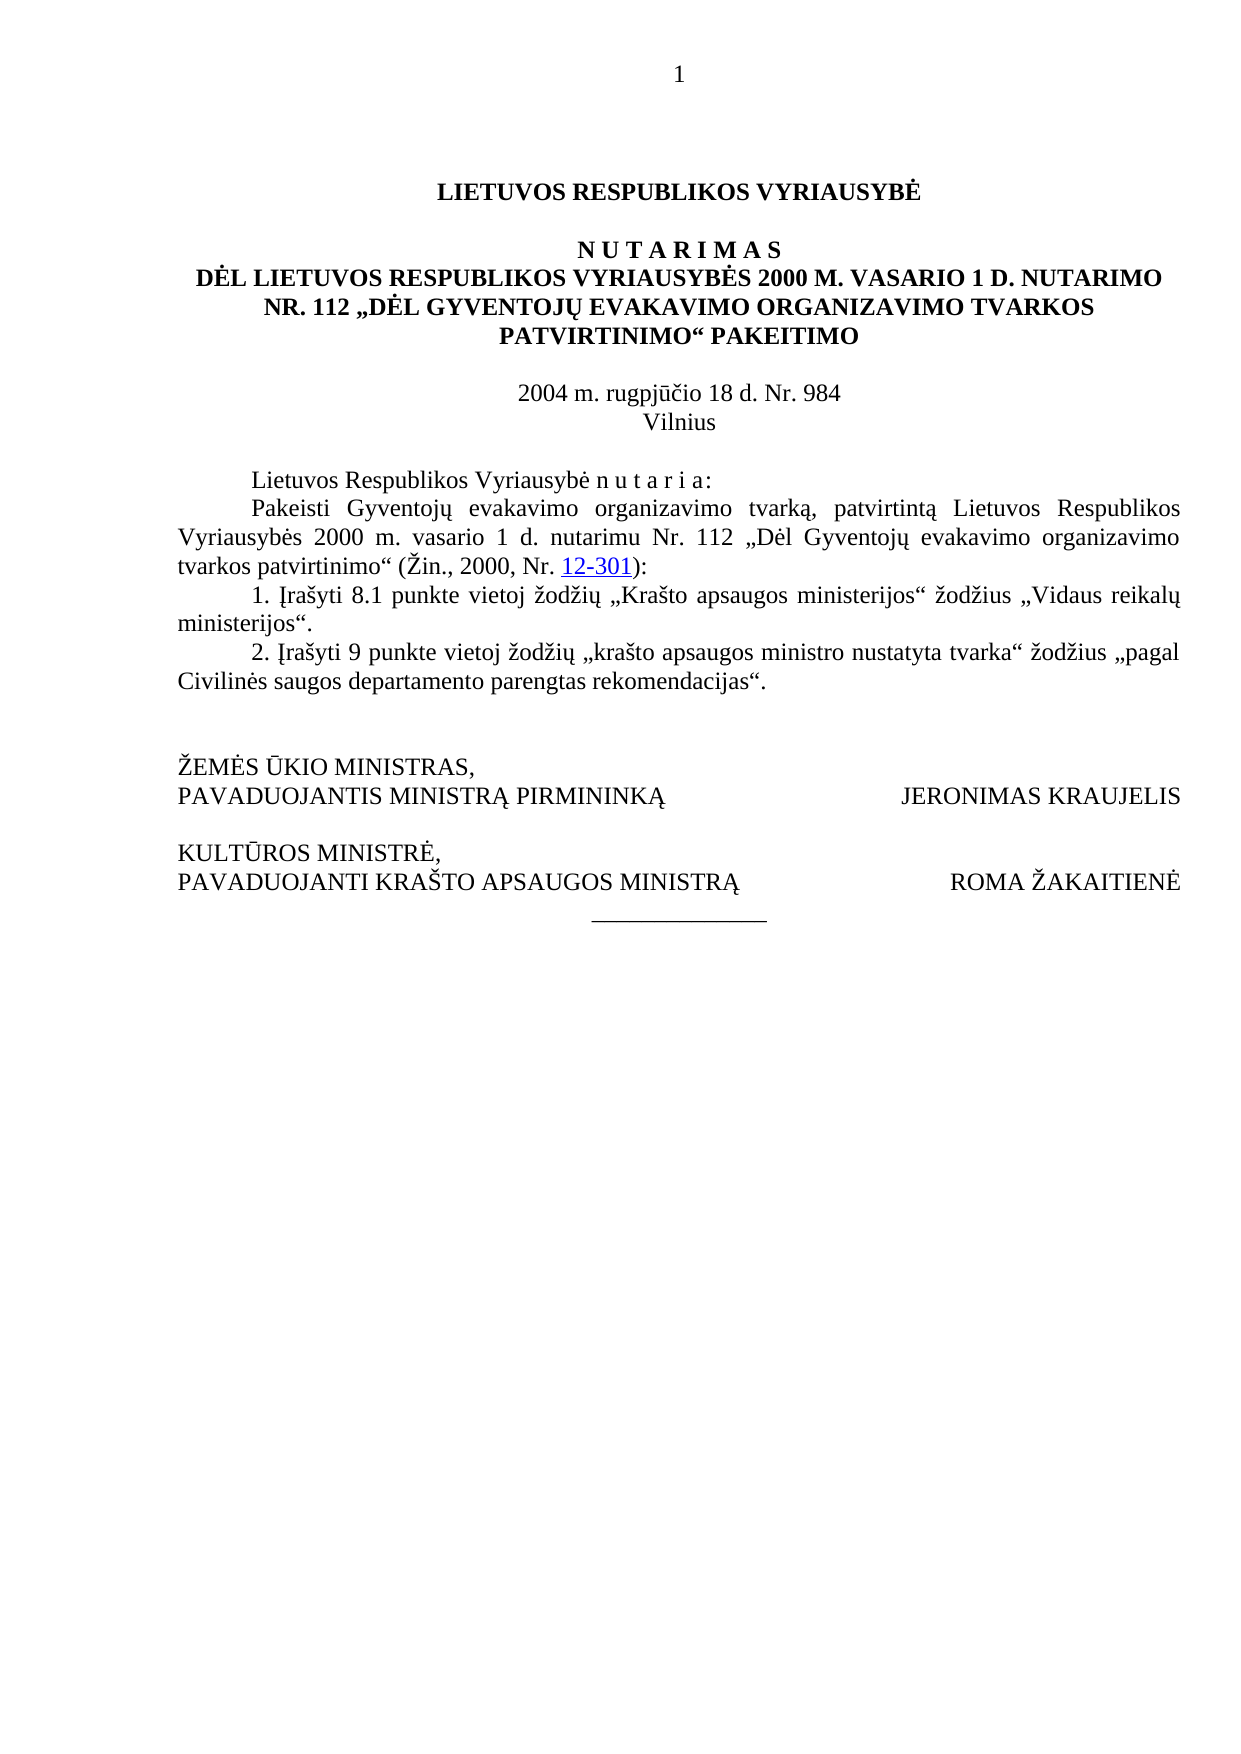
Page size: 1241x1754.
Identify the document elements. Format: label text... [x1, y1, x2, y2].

text PAVADUOJANTIS MINISTRĄ PIRMININKĄ JERONIMAS KRAUJELIS [177, 781, 1181, 810]
text N U T A R I M A S [177, 235, 1181, 263]
text LIETUVOS RESPUBLIKOS VYRIAUSYBĖ [177, 177, 1181, 206]
text Lietuvos Respublikos Vyriausybė nutaria: [177, 465, 1181, 493]
text 1. Įrašyti 8.1 punkte vietoj žodžių „Krašto apsaugos ministerijos“ žodžius „Vidaus reikalų ministerijos“. [177, 580, 1181, 637]
text Vilnius [177, 407, 1181, 436]
text 2004 m. rugpjūčio 18 d. Nr. 984 [177, 378, 1181, 407]
text ______________ [177, 896, 1181, 925]
text 2. Įrašyti 9 punkte vietoj žodžių „krašto apsaugos ministro nustatyta tvarka“ žodžius „pagal Civilinės saugos departamento parengtas rekomendacijas“. [177, 637, 1181, 695]
text DĖL LIETUVOS RESPUBLIKOS VYRIAUSYBĖS 2000 M. VASARIO 1 D. NUTARIMO NR. 112 „DĖL GYVENTOJŲ EVAKAVIMO ORGANIZAVIMO TVARKOS PATVIRTINIMO“ PAKEITIMO [177, 263, 1181, 350]
text KULTŪROS MINISTRĖ, [177, 838, 1181, 867]
text PAVADUOJANTI KRAŠTO APSAUGOS MINISTRĄ ROMA ŽAKAITIENĖ [177, 867, 1181, 896]
text Pakeisti Gyventojų evakavimo organizavimo tvarką, patvirtintą Lietuvos Respublikos Vyriausybės 2000 m. vasario 1 d. nutarimu Nr. 112 „Dėl Gyventojų evakavimo organizavimo tvarkos patvirtinimo“ (Žin., 2000, Nr. 12-301): [177, 493, 1181, 580]
text ŽEMĖS ŪKIO MINISTRAS, [177, 752, 1181, 781]
